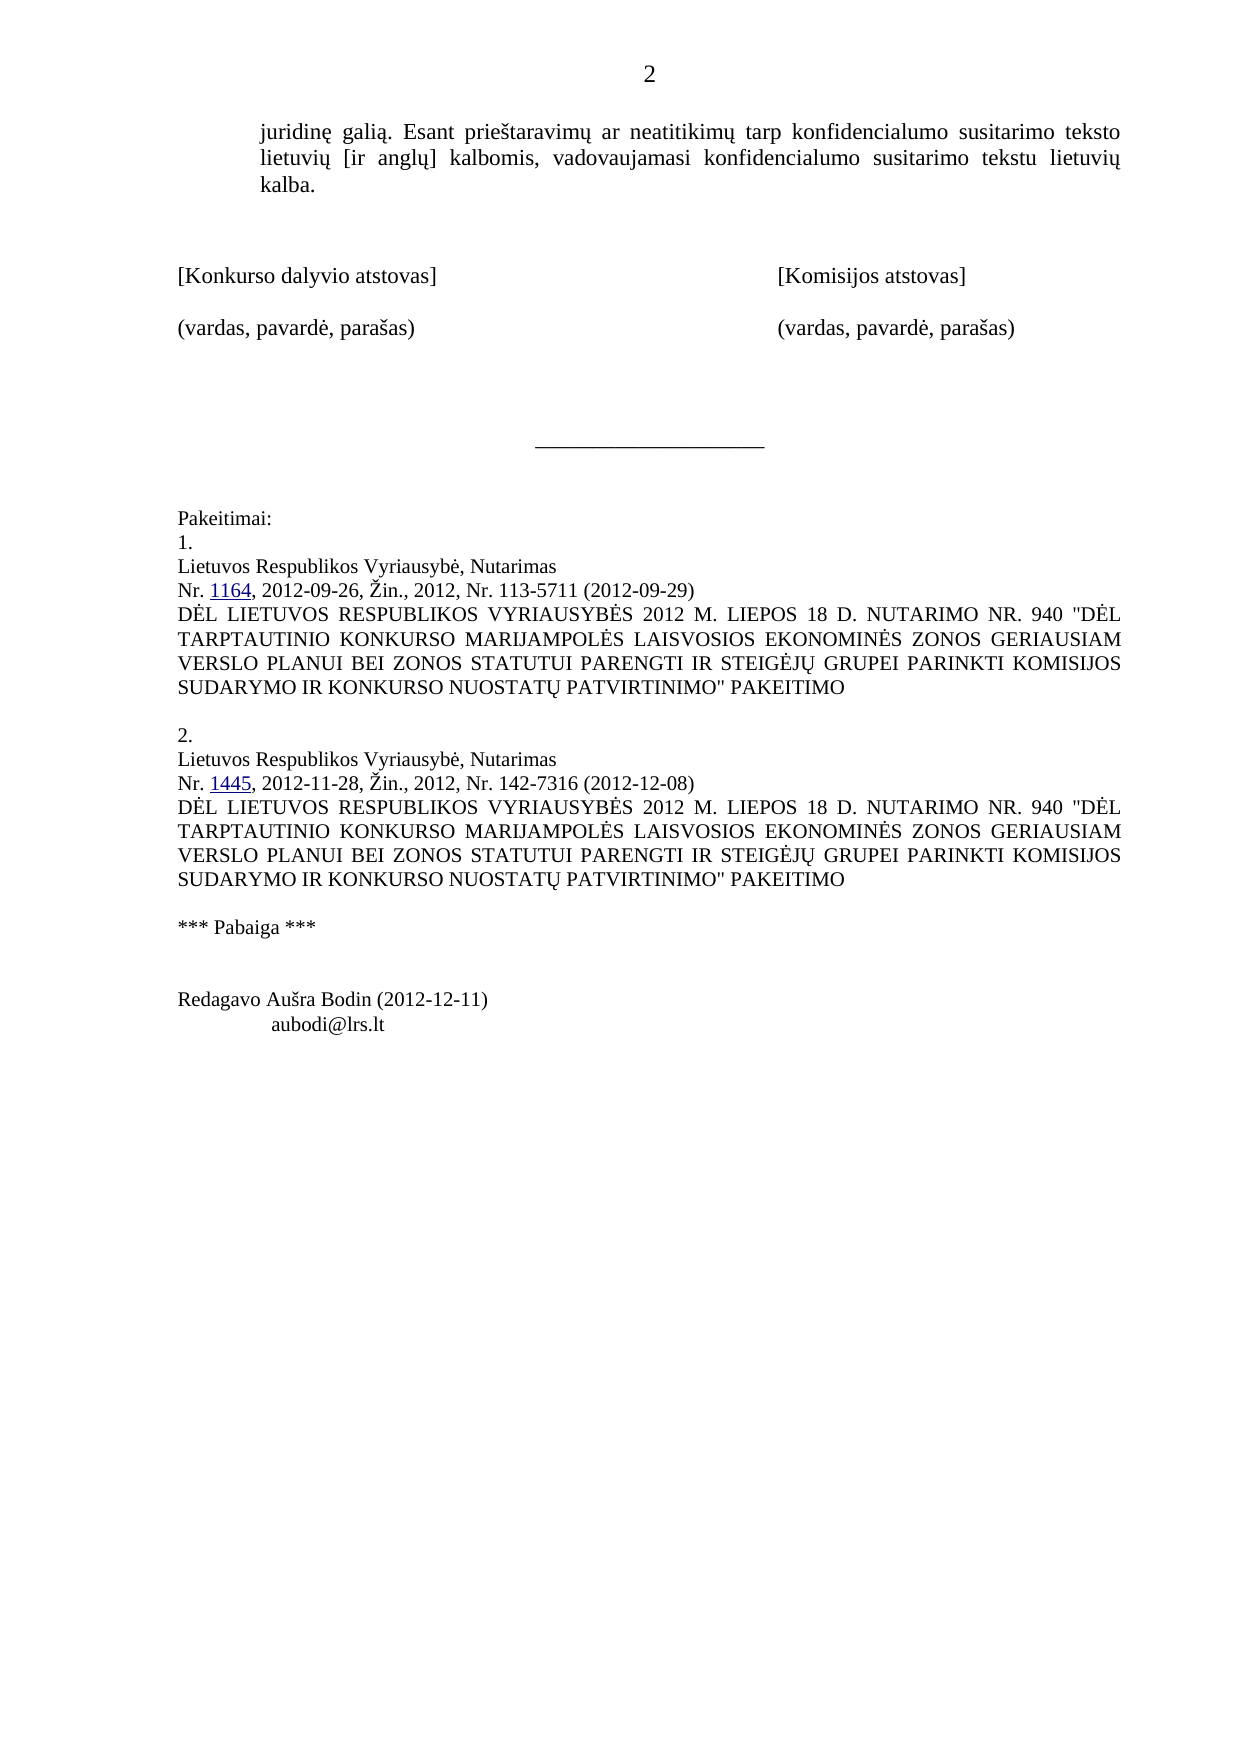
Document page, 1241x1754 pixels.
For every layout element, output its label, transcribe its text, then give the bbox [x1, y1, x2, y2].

text Lietuvos Respublikos Vyriausybė, Nutarimas [177, 554, 1122, 578]
text –––––––––––––––––––– [177, 432, 1122, 458]
text Lietuvos Respublikos Vyriausybė, Nutarimas [177, 747, 1122, 771]
text 2. [177, 723, 1122, 747]
text Nr. 1164, 2012-09-26, Žin., 2012, Nr. 113-5711 (2012-09-29) [177, 578, 1122, 602]
text (vardas, pavardė, parašas) (vardas, pavardė, parašas) [177, 314, 1122, 340]
text DĖL LIETUVOS RESPUBLIKOS VYRIAUSYBĖS 2012 M. LIEPOS 18 D. NUTARIMO NR. 940 "DĖL TARPTAUTINIO KONKURSO MARIJAMPOLĖS LAISVOSIOS EKONOMINĖS ZONOS GERIAUSIAM VERSLO PLANUI BEI ZONOS STATUTUI PARENGTI IR STEIGĖJŲ GRUPEI PARINKTI KOMISIJOS SUDARYMO IR KONKURSO NUOSTATŲ PATVIRTINIMO" PAKEITIMO [177, 602, 1122, 699]
text [Konkurso dalyvio atstovas] [Komisijos atstovas] [177, 262, 1122, 289]
text Nr. 1445, 2012-11-28, Žin., 2012, Nr. 142-7316 (2012-12-08) [177, 771, 1122, 795]
text Pakeitimai: [177, 506, 1122, 530]
text Redagavo Aušra Bodin (2012-12-11) [177, 987, 1122, 1011]
list juridinę galią. Esant prieštaravimų ar neatitikimų tarp konfidencialumo susitarimo teksto lietuvių [ir anglų] kalbomis, vadovaujamasi konfidencialumo susitarimo tekstu lietuvių kalba. [215, 118, 1122, 197]
text 1. [177, 530, 1122, 554]
text *** Pabaiga *** [177, 915, 1122, 939]
text DĖL LIETUVOS RESPUBLIKOS VYRIAUSYBĖS 2012 M. LIEPOS 18 D. NUTARIMO NR. 940 "DĖL TARPTAUTINIO KONKURSO MARIJAMPOLĖS LAISVOSIOS EKONOMINĖS ZONOS GERIAUSIAM VERSLO PLANUI BEI ZONOS STATUTUI PARENGTI IR STEIGĖJŲ GRUPEI PARINKTI KOMISIJOS SUDARYMO IR KONKURSO NUOSTATŲ PATVIRTINIMO" PAKEITIMO [177, 795, 1122, 891]
text aubodi@lrs.lt [177, 1011, 1122, 1036]
